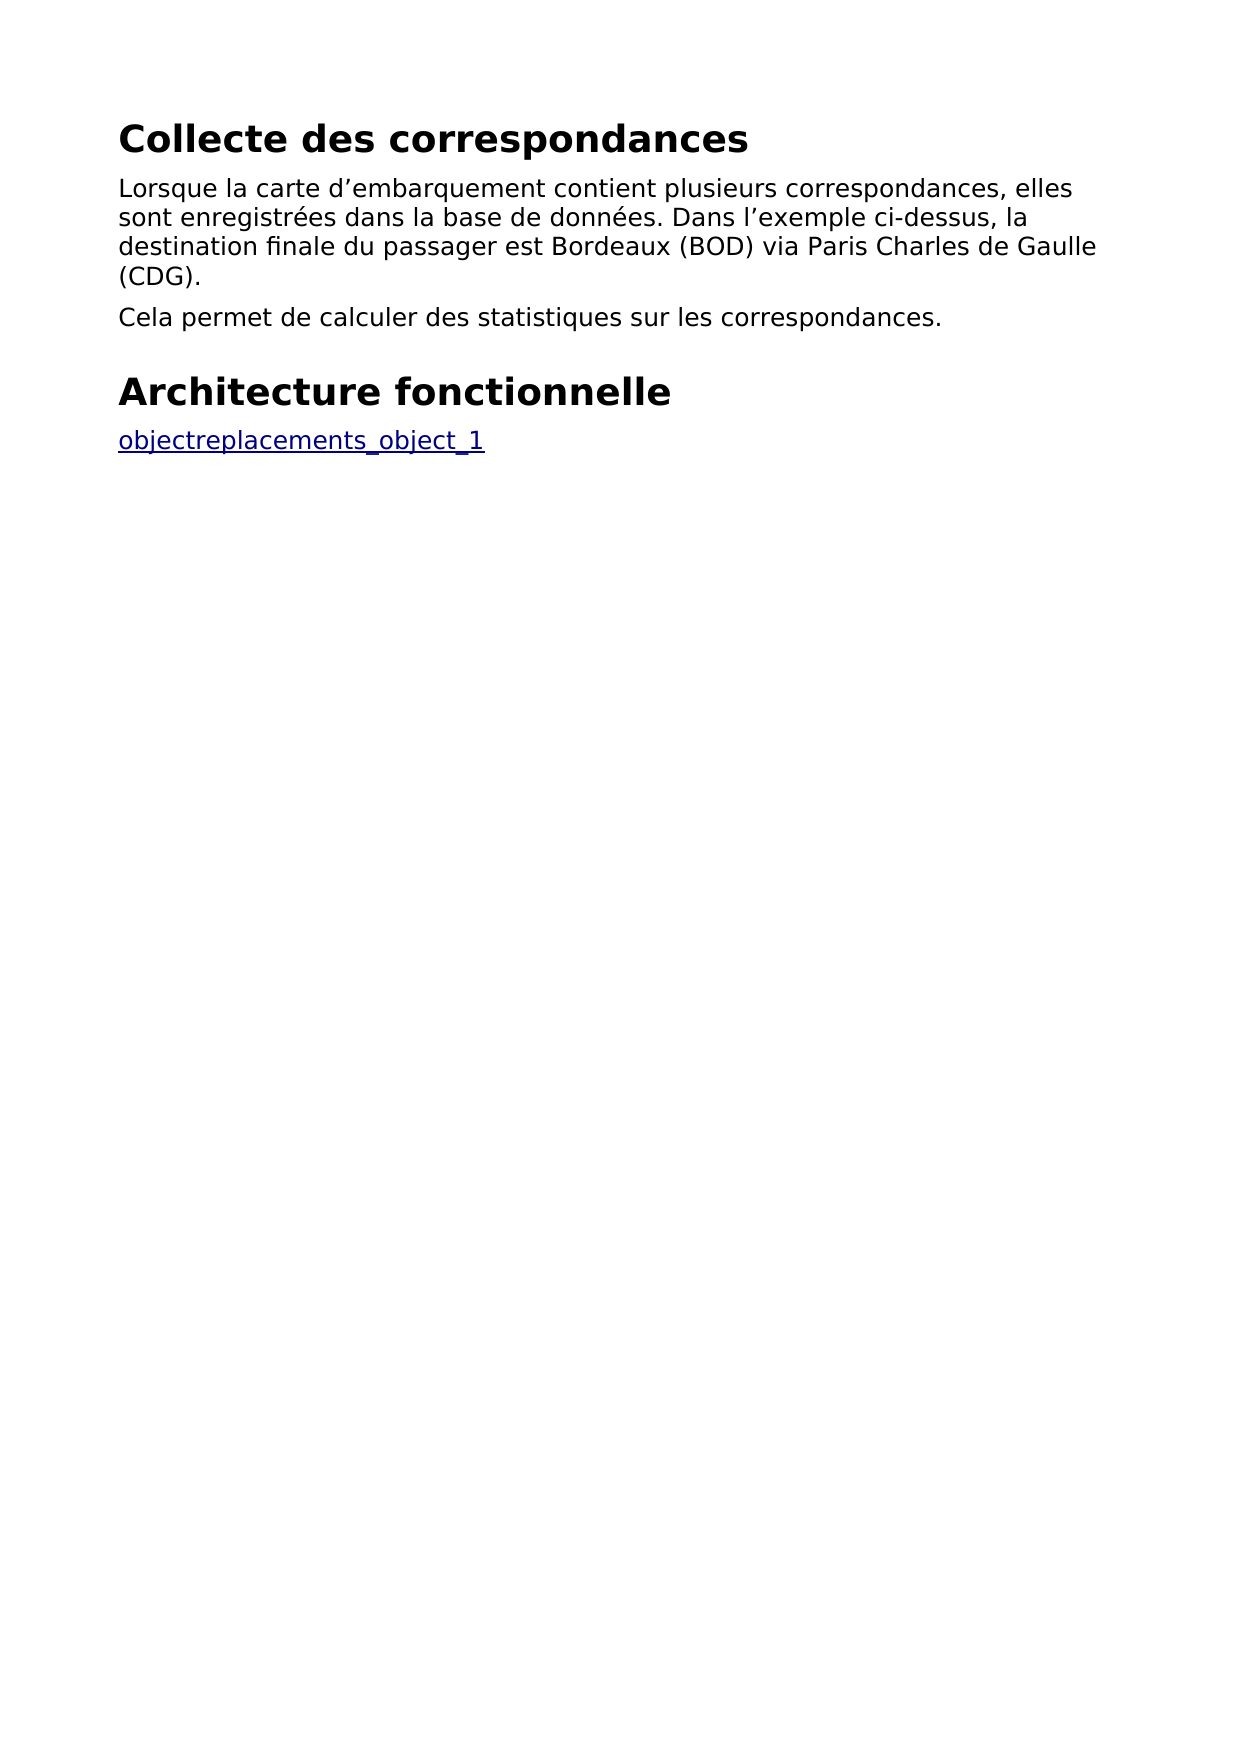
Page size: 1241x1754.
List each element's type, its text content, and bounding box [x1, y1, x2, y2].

subtitle Collecte des correspondances [118, 118, 1122, 162]
text Cela permet de calculer des statistiques sur les correspondances. [118, 303, 1122, 333]
text objectreplacements_object_1 [118, 426, 1122, 455]
subtitle Architecture fonctionnelle [118, 370, 1122, 414]
text Lorsque la carte d’embarquement contient plusieurs correspondances, elles sont enregistrées dans la base de données. Dans l’exemple ci-dessus, la destination finale du passager est Bordeaux (BOD) via Paris Charles de Gaulle (CDG). [118, 174, 1122, 291]
